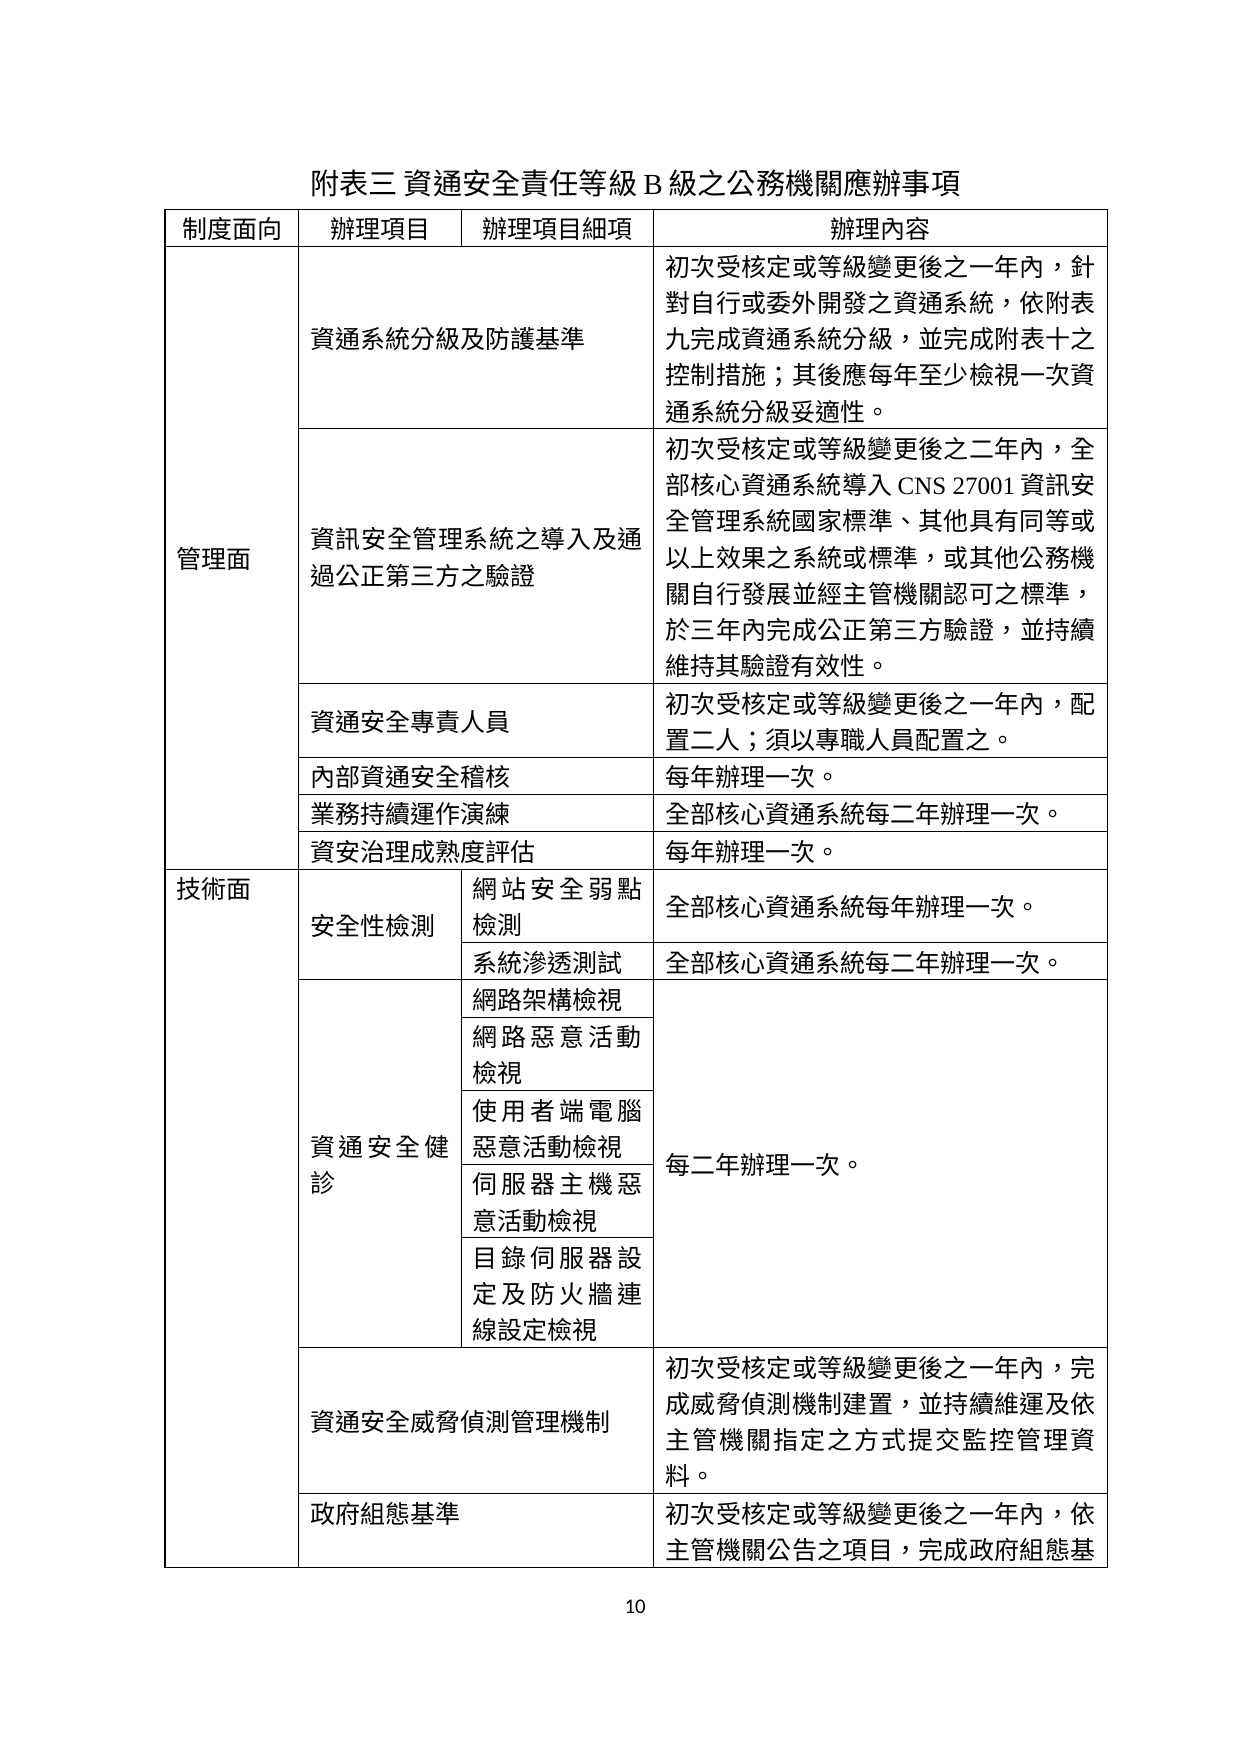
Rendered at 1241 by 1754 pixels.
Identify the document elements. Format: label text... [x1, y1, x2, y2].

table_cell 每年辦理一次。 [654, 832, 1107, 868]
table_cell 網路惡意活動檢視 [462, 1018, 653, 1090]
table_cell 資通系統分級及防護基準 [299, 247, 653, 428]
table_header 辦理項目 [299, 210, 461, 246]
table_cell 全部核心資通系統每二年辦理一次。 [654, 795, 1107, 831]
table_cell 網站安全弱點檢測 [462, 870, 653, 942]
table_cell 資訊安全管理系統之導入及通過公正第三方之驗證 [299, 429, 653, 683]
table_cell 政府組態基準 [299, 1494, 653, 1567]
table_header 辦理內容 [654, 210, 1107, 246]
table_cell 全部核心資通系統每年辦理一次。 [654, 870, 1107, 942]
table_cell 業務持續運作演練 [299, 795, 653, 831]
table_cell 資安治理成熟度評估 [299, 832, 653, 868]
table_cell 網路架構檢視 [462, 980, 653, 1017]
table_cell 資通安全健診 [299, 980, 461, 1347]
text 附表三 資通安全責任等級B級之公務機關應辦事項 [177, 160, 1092, 202]
table_cell 初次受核定或等級變更後之二年內，全部核心資通系統導入CNS 27001資訊安全管理系統國家標準、其他具有同等或以上效果之系統或標準，或其他公務機關自行發展並經主管機關認可之標準，於三年內完成公正第三方驗證，並持續維持其驗證有效性。 [654, 429, 1107, 683]
table_cell 全部核心資通系統每二年辦理一次。 [654, 943, 1107, 979]
table_cell 系統滲透測試 [462, 943, 653, 979]
table_cell 技術面 [166, 870, 298, 1567]
table_cell 使用者端電腦惡意活動檢視 [462, 1091, 653, 1164]
table_header 制度面向 [166, 210, 298, 246]
table_cell 安全性檢測 [299, 870, 461, 979]
table_cell 初次受核定或等級變更後之一年內，配置二人；須以專職人員配置之。 [654, 684, 1107, 757]
table_cell 目錄伺服器設定及防火牆連線設定檢視 [462, 1238, 653, 1347]
table_cell 初次受核定或等級變更後之一年內，依主管機關公告之項目，完成政府組態基 [654, 1494, 1107, 1567]
table_cell 初次受核定或等級變更後之一年內，完成威脅偵測機制建置，並持續維運及依主管機關指定之方式提交監控管理資料。 [654, 1348, 1107, 1493]
table_cell 每二年辦理一次。 [654, 980, 1107, 1347]
table_cell 伺服器主機惡意活動檢視 [462, 1165, 653, 1237]
table_cell 內部資通安全稽核 [299, 758, 653, 794]
table_cell 管理面 [166, 247, 298, 868]
table_cell 初次受核定或等級變更後之一年內，針對自行或委外開發之資通系統，依附表九完成資通系統分級，並完成附表十之控制措施；其後應每年至少檢視一次資通系統分級妥適性。 [654, 247, 1107, 428]
table_cell 資通安全專責人員 [299, 684, 653, 757]
table_cell 資通安全威脅偵測管理機制 [299, 1348, 653, 1493]
table_cell 每年辦理一次。 [654, 758, 1107, 794]
table_header 辦理項目細項 [462, 210, 653, 246]
